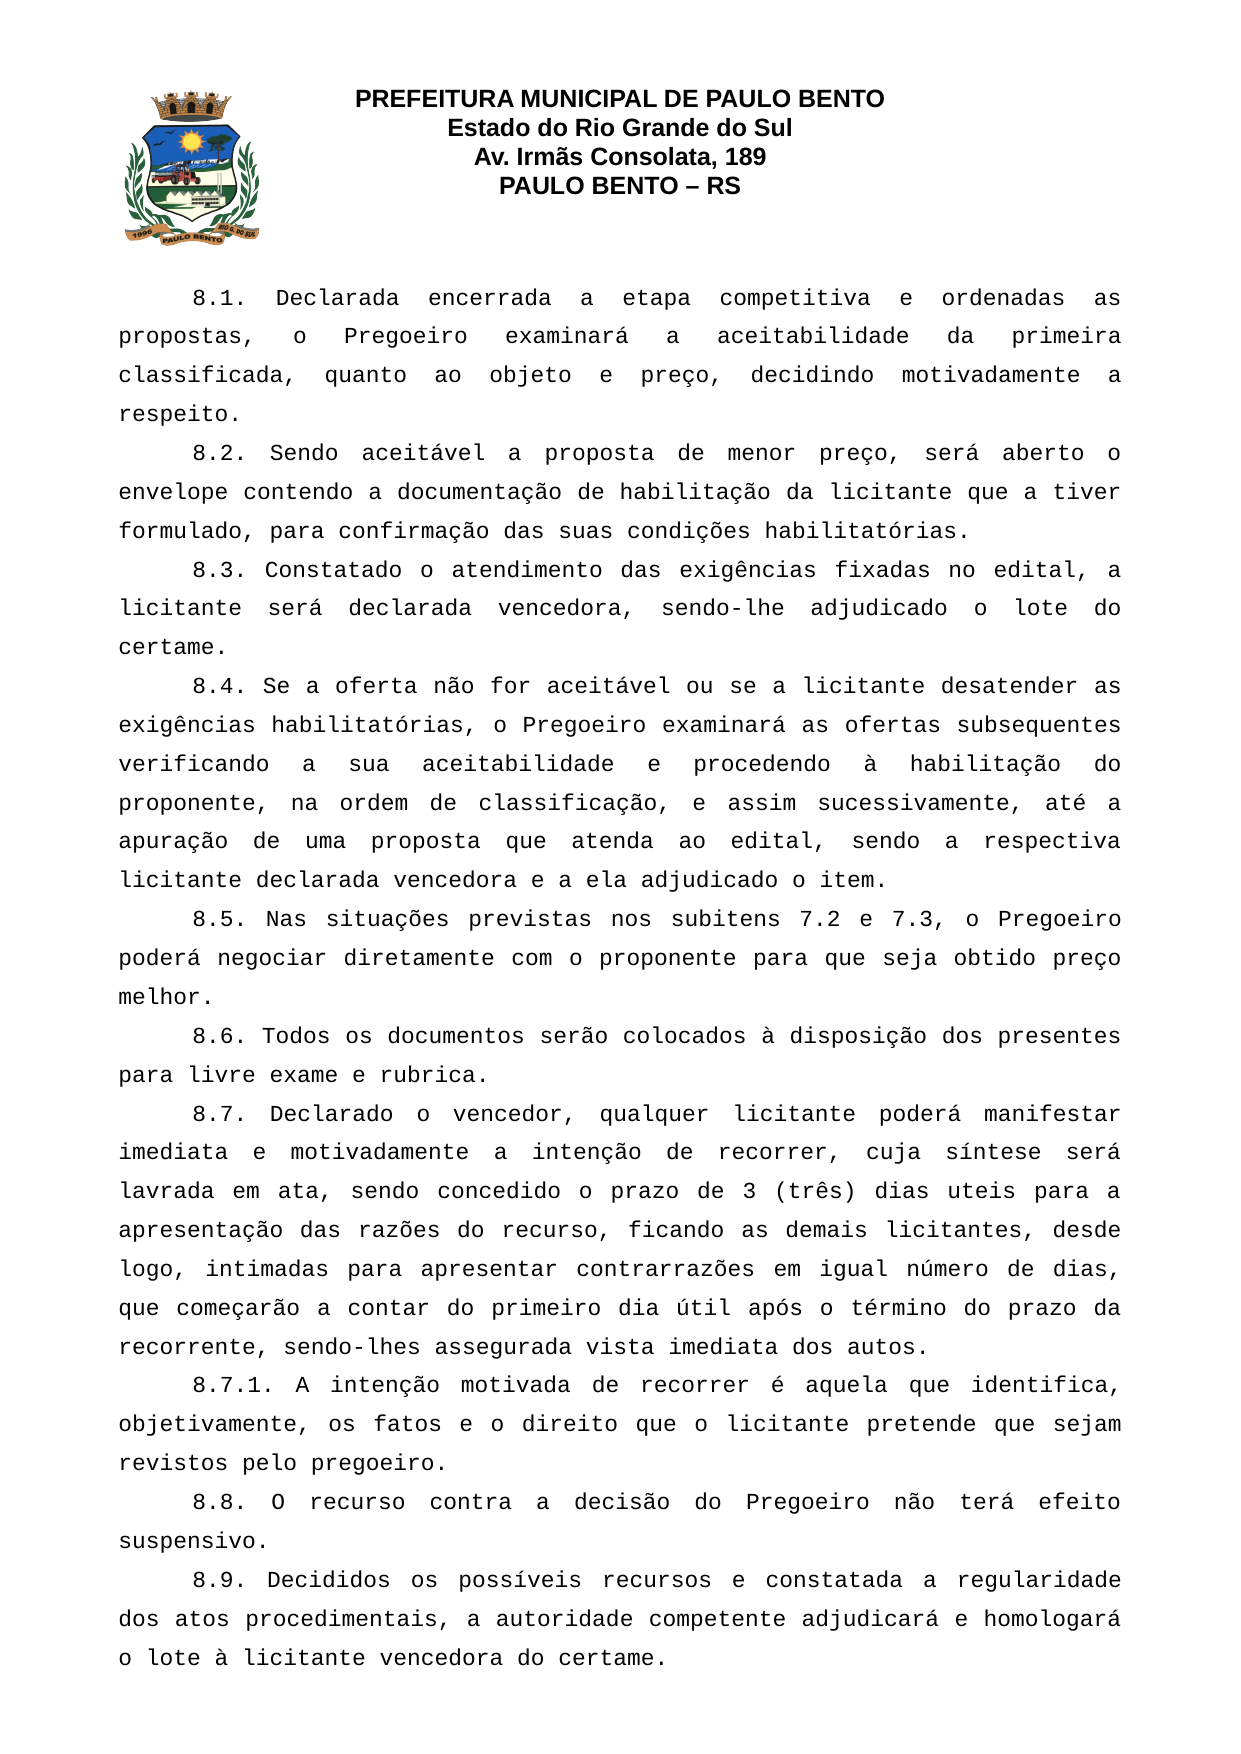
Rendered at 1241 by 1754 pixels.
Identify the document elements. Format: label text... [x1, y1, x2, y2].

text 8.3. Constatado o atendimento das exigências fixadas no edital, a licitante será declarada vencedora, sendo-lhe adjudicado o lote do certame. [118, 558, 1122, 662]
text 8.9. Decididos os possíveis recursos e constatada a regularidade dos atos procedimentais, a autoridade competente adjudicará e homologará o lote à licitante vencedora do certame. [118, 1568, 1122, 1672]
text 8.8. O recurso contra a decisão do Pregoeiro não terá efeito suspensivo. [118, 1490, 1122, 1555]
text 8.2. Sendo aceitável a proposta de menor preço, será aberto o envelope contendo a documentação de habilitação da licitante que a tiver formulado, para confirmação das suas condições habilitatórias. [118, 441, 1122, 545]
text 8.7. Declarado o vencedor, qualquer licitante poderá manifestar imediata e motivadamente a intenção de recorrer, cuja síntese será lavrada em ata, sendo concedido o prazo de 3 (três) dias uteis para a apresentação das razões do recurso, ficando as demais licitantes, desde logo, intimadas para apresentar contrarrazões em igual número de dias, que começarão a contar do primeiro dia útil após o término do prazo da recorrente, sendo-lhes assegurada vista imediata dos autos. [118, 1102, 1122, 1361]
text 8.1. Declarada encerrada a etapa competitiva e ordenadas as propostas, o Pregoeiro examinará a aceitabilidade da primeira classificada, quanto ao objeto e preço, decidindo motivadamente a respeito. [118, 286, 1122, 428]
text 8.5. Nas situações previstas nos subitens 7.2 e 7.3, o Pregoeiro poderá negociar diretamente com o proponente para que seja obtido preço melhor. [118, 908, 1122, 1011]
text 8.7.1. A intenção motivada de recorrer é aquela que identifica, objetivamente, os fatos e o direito que o licitante pretende que sejam revistos pelo pregoeiro. [118, 1374, 1122, 1477]
text 8.4. Se a oferta não for aceitável ou se a licitante desatender as exigências habilitatórias, o Pregoeiro examinará as ofertas subsequentes verificando a sua aceitabilidade e procedendo à habilitação do proponente, na ordem de classificação, e assim sucessivamente, até a apuração de uma proposta que atenda ao edital, sendo a respectiva licitante declarada vencedora e a ela adjudicado o item. [118, 674, 1122, 895]
text 8.6. Todos os documentos serão colocados à disposição dos presentes para livre exame e rubrica. [118, 1024, 1122, 1089]
